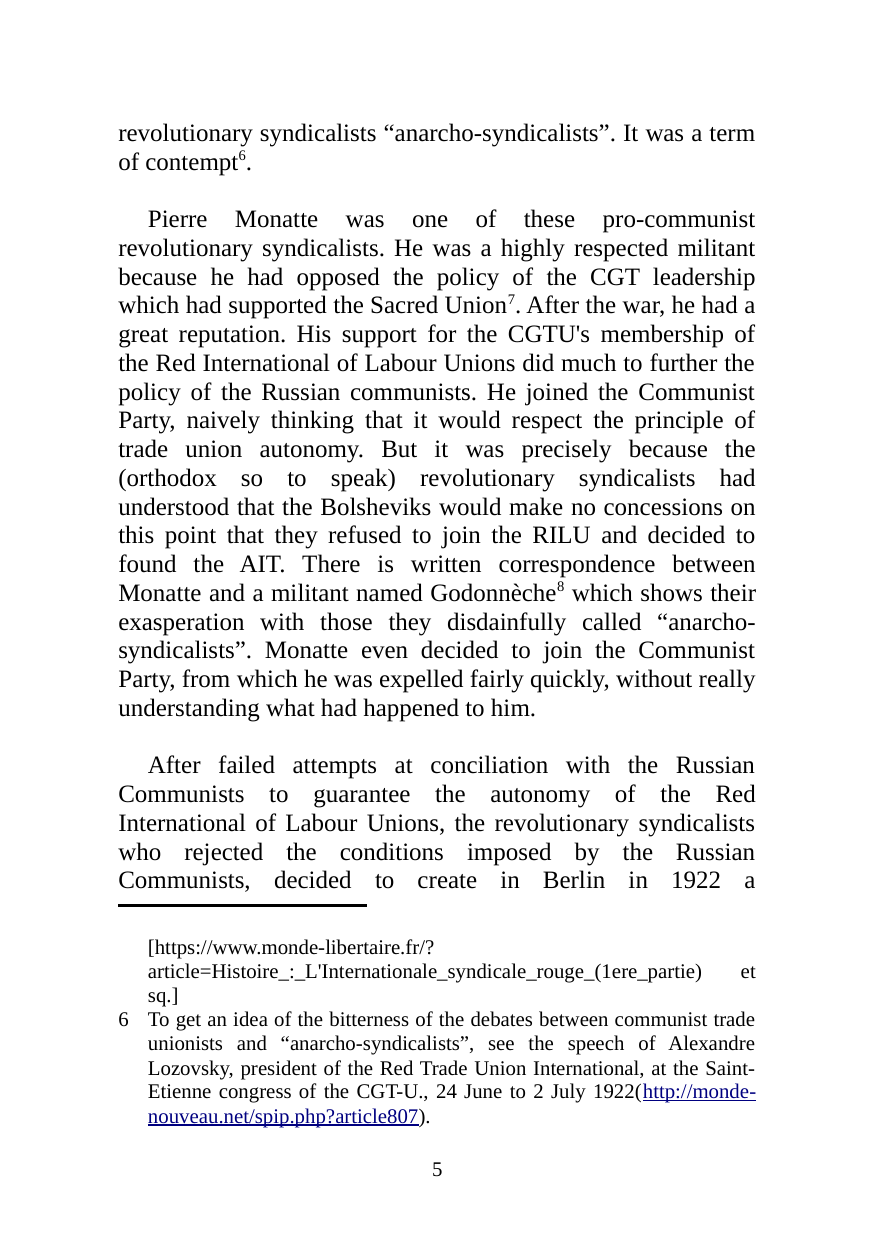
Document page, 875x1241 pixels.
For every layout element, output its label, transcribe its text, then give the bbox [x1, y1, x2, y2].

text revolutionary syndicalists “anarcho-syndicalists”. It was a term of contempt. [118, 118, 756, 176]
text After failed attempts at conciliation with the Russian Communists to guarantee the autonomy of the Red International of Labour Unions, the revolutionary syndicalists who rejected the conditions imposed by the Russian Communists, decided to create in Berlin in 1922 a [118, 751, 756, 894]
text To get an idea of the bitterness of the debates between communist trade unionists and “anarcho-syndicalists”, see the speech of Alexandre Lozovsky, president of the Red Trade Union International, at the Saint-Etienne congress of the CGT-U., 24 June to 2 July 1922(http://monde-nouveau.net/spip.php?article807). [118, 1007, 756, 1128]
text Pierre Monatte was one of these pro-communist revolutionary syndicalists. He was a highly respected militant because he had opposed the policy of the CGT leadership which had supported the Sacred Union. After the war, he had a great reputation. His support for the CGTU's membership of the Red International of Labour Unions did much to further the policy of the Russian communists. He joined the Communist Party, naively thinking that it would respect the principle of trade union autonomy. But it was precisely because the (orthodox so to speak) revolutionary syndicalists had understood that the Bolsheviks would make no concessions on this point that they refused to join the RILU and decided to found the AIT. There is written correspondence between Monatte and a militant named Godonnèche which shows their exasperation with those they disdainfully called “anarcho-syndicalists”. Monatte even decided to join the Communist Party, from which he was expelled fairly quickly, without really understanding what had happened to him. [118, 204, 756, 722]
text [https://www.monde-libertaire.fr/?article=Histoire_:_L'Internationale_syndicale_rouge_(1ere_partie) et sq.] [118, 935, 756, 1007]
